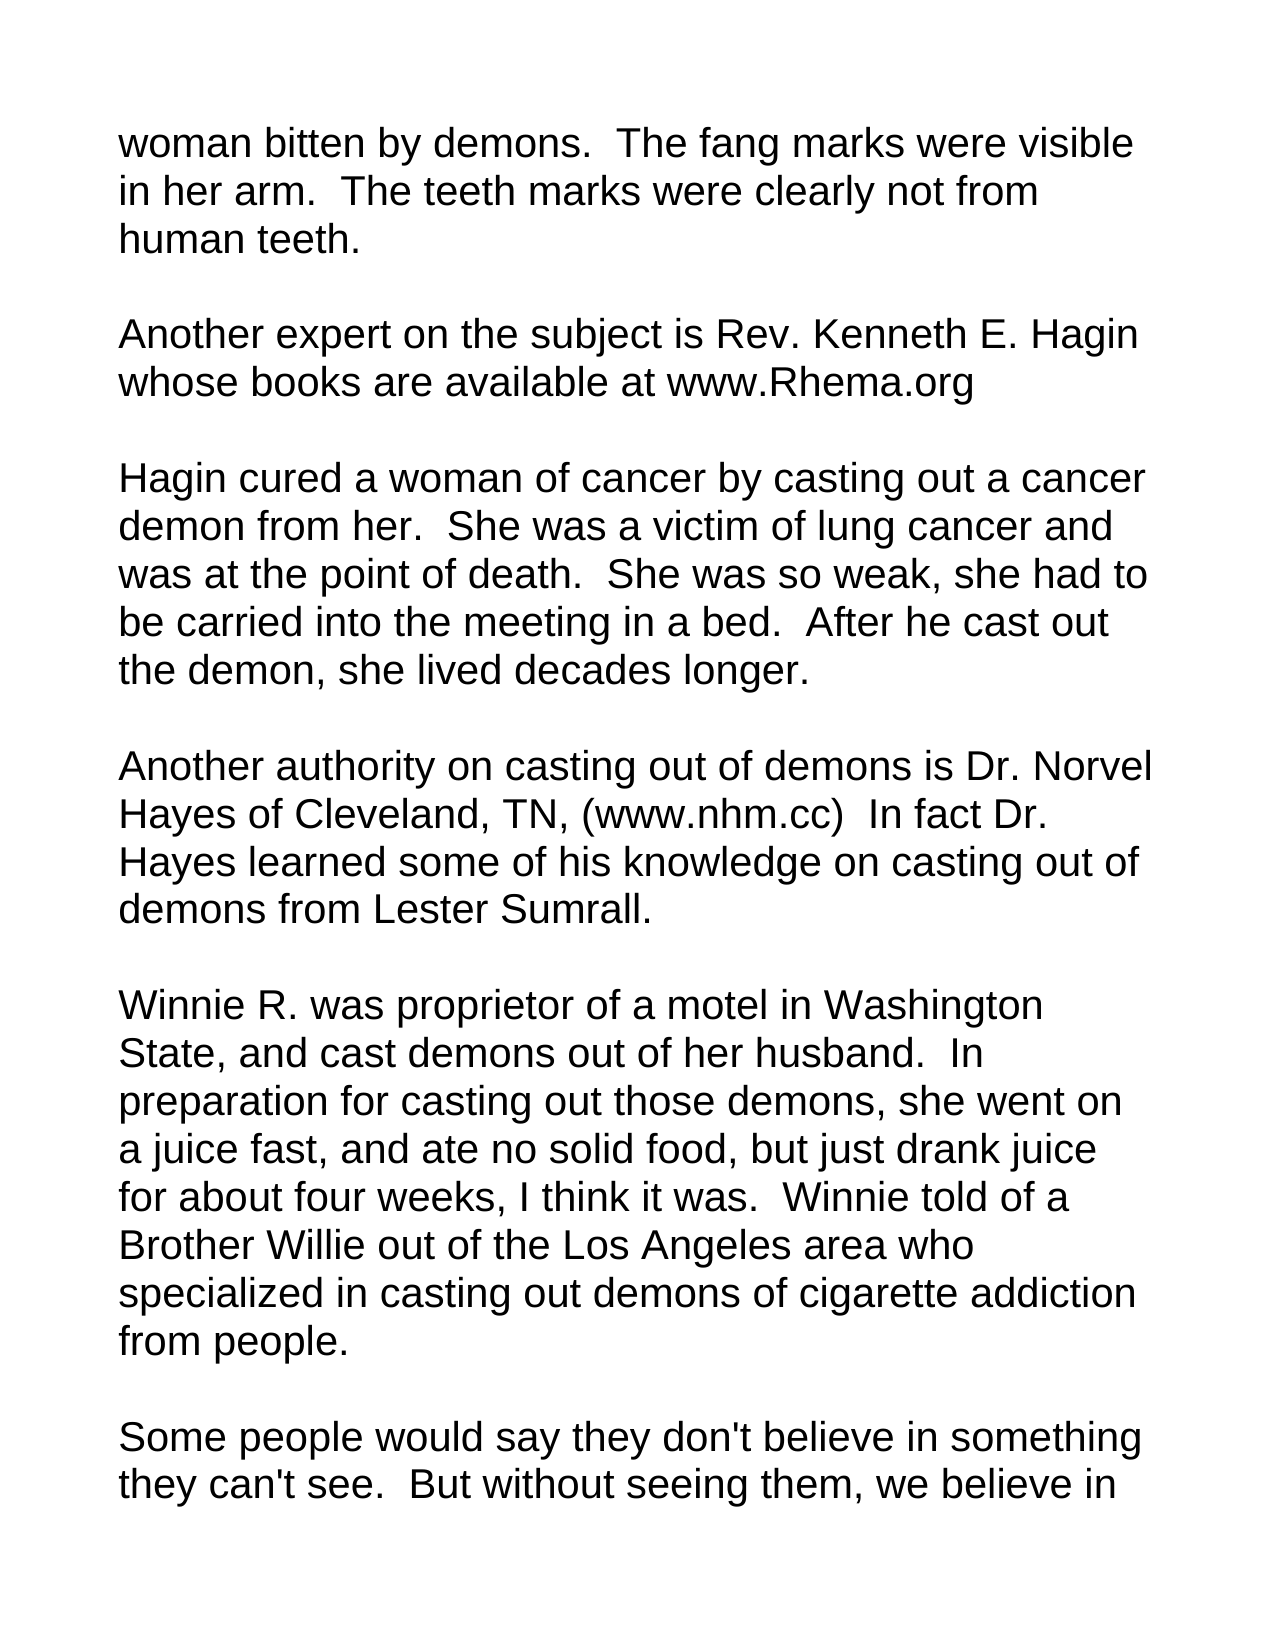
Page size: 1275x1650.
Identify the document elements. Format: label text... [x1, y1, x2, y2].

text Another authority on casting out of demons is Dr. Norvel Hayes of Cleveland, TN, (www.nhm.cc) In fact Dr. Hayes learned some of his knowledge on casting out of demons from Lester Sumrall. [118, 741, 1157, 933]
text Winnie R. was proprietor of a motel in Washington State, and cast demons out of her husband. In preparation for casting out those demons, she went on a juice fast, and ate no solid food, but just drank juice for about four weeks, I think it was. Winnie told of a Brother Willie out of the Los Angeles area who specialized in casting out demons of cigarette addiction from people. [118, 981, 1157, 1364]
text woman bitten by demons. The fang marks were visible in her arm. The teeth marks were clearly not from human teeth. [118, 118, 1157, 262]
text Hagin cured a woman of cancer by casting out a cancer demon from her. She was a victim of lung cancer and was at the point of death. She was so weak, she had to be carried into the meeting in a bed. After he cast out the demon, she lived decades longer. [118, 453, 1157, 693]
text Another expert on the subject is Rev. Kenneth E. Hagin whose books are available at www.Rhema.org [118, 310, 1157, 406]
text Some people would say they don't believe in something they can't see. But without seeing them, we believe in [118, 1412, 1157, 1508]
